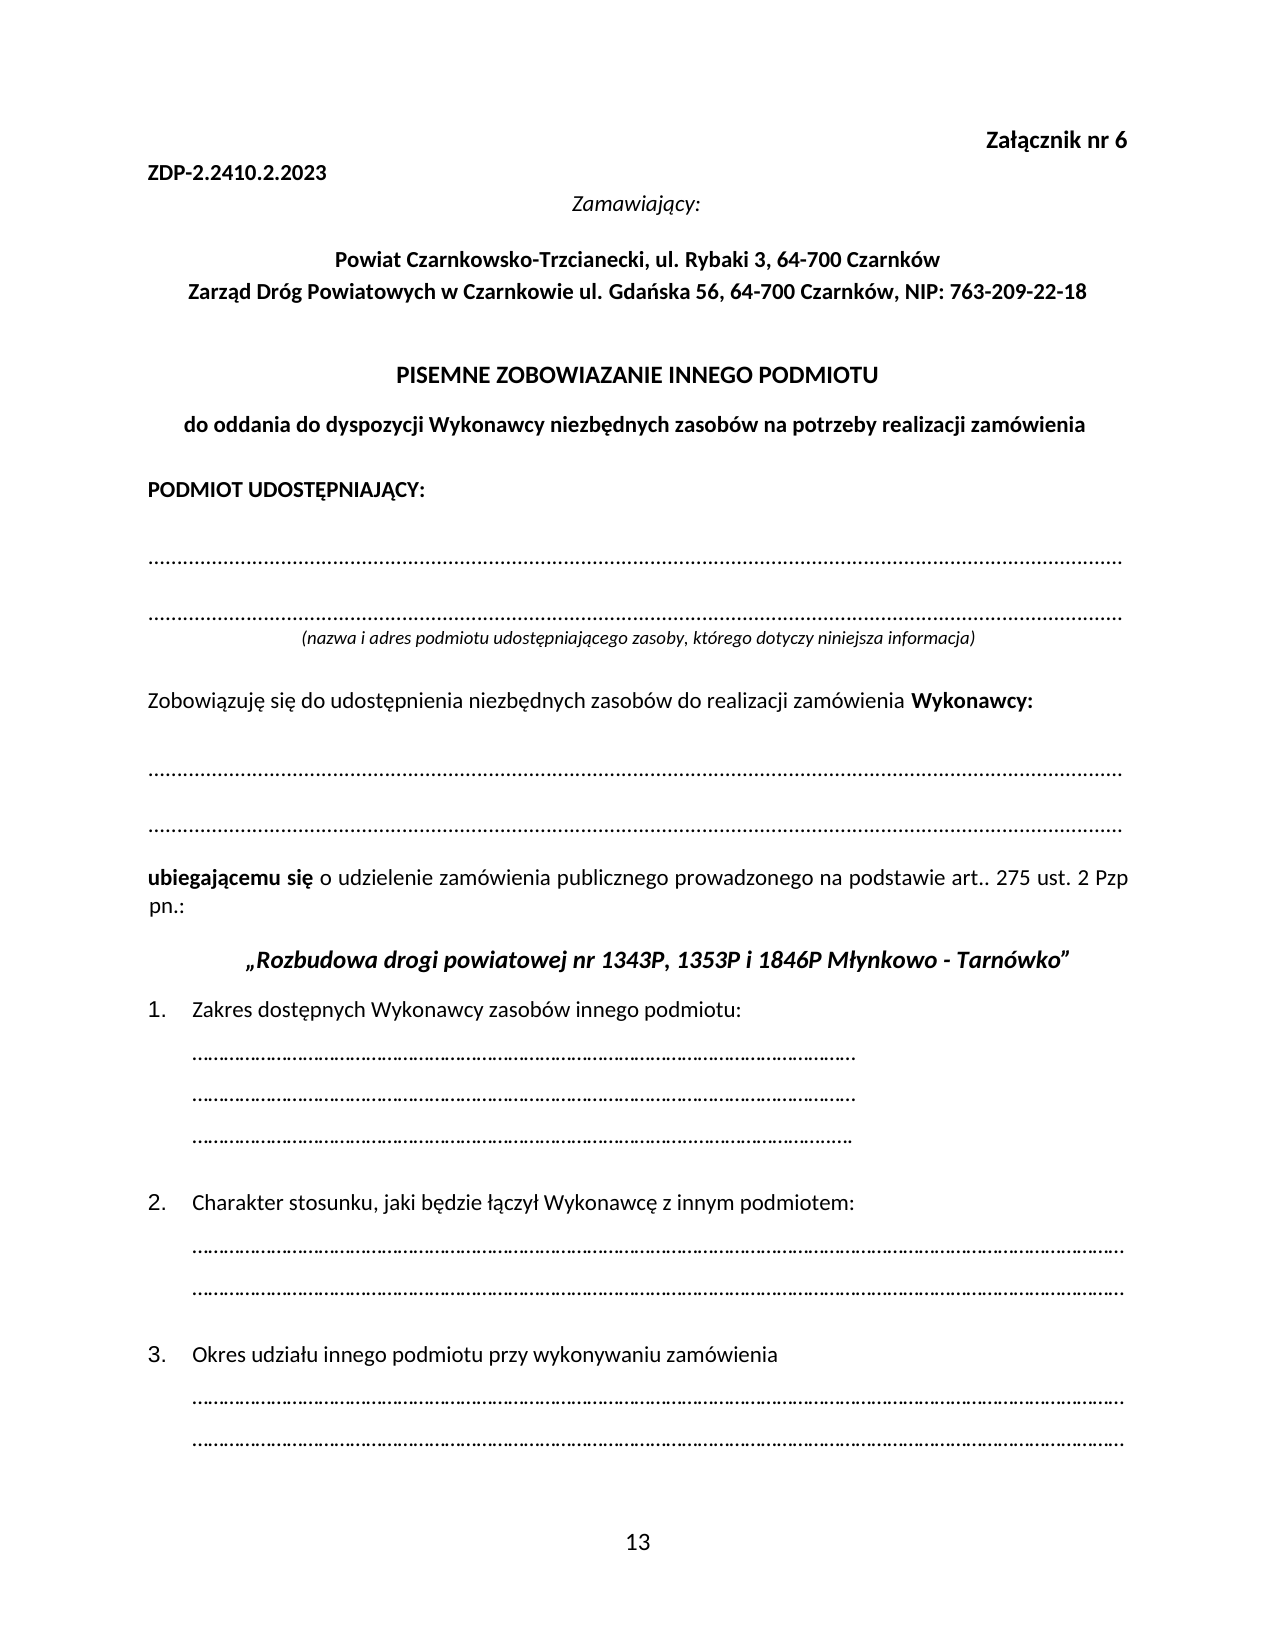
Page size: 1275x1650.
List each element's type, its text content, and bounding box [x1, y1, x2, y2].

text ......................................................................................................................................................................... [148, 542, 1127, 570]
text ………………………………………………………………………………………………………………………………………………………………………………………………………………………………………………………………………………………………………………………… [192, 1231, 1127, 1301]
text …………………………………………………………………………………………………………………………………………………………… [192, 1424, 1127, 1452]
text ZDP-2.2410.2.2023 [148, 158, 1127, 186]
text ……………………………………………………………………………………………………………… [148, 1079, 1127, 1108]
list Zakres dostępnych Wykonawcy zasobów innego podmiotu: [148, 995, 1127, 1023]
text ......................................................................................................................................................................... [148, 754, 1127, 782]
text Powiat Czarnkowsko-Trzcianecki, ul. Rybaki 3, 64-700 Czarnków Zarząd Dróg Powiatowych w Czarnkowie ul. Gdańska 56, 64‑700 Czarnków, NIP: 763-209-22-18 [148, 245, 1127, 305]
list „Rozbudowa drogi powiatowej nr 1343P, 1353P i 1846P Młynkowo - Tarnówko” [223, 944, 1097, 974]
text ……………………………………………………………………………………………………………… [148, 1038, 1127, 1066]
text Zobowiązuję się do udostępnienia niezbędnych zasobów do realizacji zamówienia Wykonawcy: [148, 687, 1127, 715]
text do oddania do dyspozycji Wykonawcy niezbędnych zasobów na potrzeby realizacji zamówienia [148, 410, 1127, 438]
text …………………………………………………………………………………………………………………………………………………………… [192, 1382, 1127, 1411]
list Charakter stosunku, jaki będzie łączył Wykonawcę z innym podmiotem: [148, 1188, 1127, 1217]
text ......................................................................................................................................................................... [148, 598, 1127, 626]
text …………………………………………………………………………………..……………………..…. [148, 1122, 1127, 1149]
text Załącznik nr 6 [148, 124, 1127, 154]
list Okres udziału innego podmiotu przy wykonywaniu zamówienia [148, 1340, 1127, 1368]
text Zamawiający: [148, 189, 1127, 217]
text PISEMNE ZOBOWIAZANIE INNEGO PODMIOTU [148, 359, 1127, 390]
text ......................................................................................................................................................................... [148, 810, 1127, 838]
text PODMIOT UDOSTĘPNIAJĄCY: [148, 475, 1127, 503]
text ubiegającemu się o udzielenie zamówienia publicznego prowadzonego na podstawie art.. 275 ust. 2 Pzp pn.: [148, 863, 1131, 919]
text (nazwa i adres podmiotu udostępniającego zasoby, którego dotyczy niniejsza informacja) [148, 626, 1127, 649]
